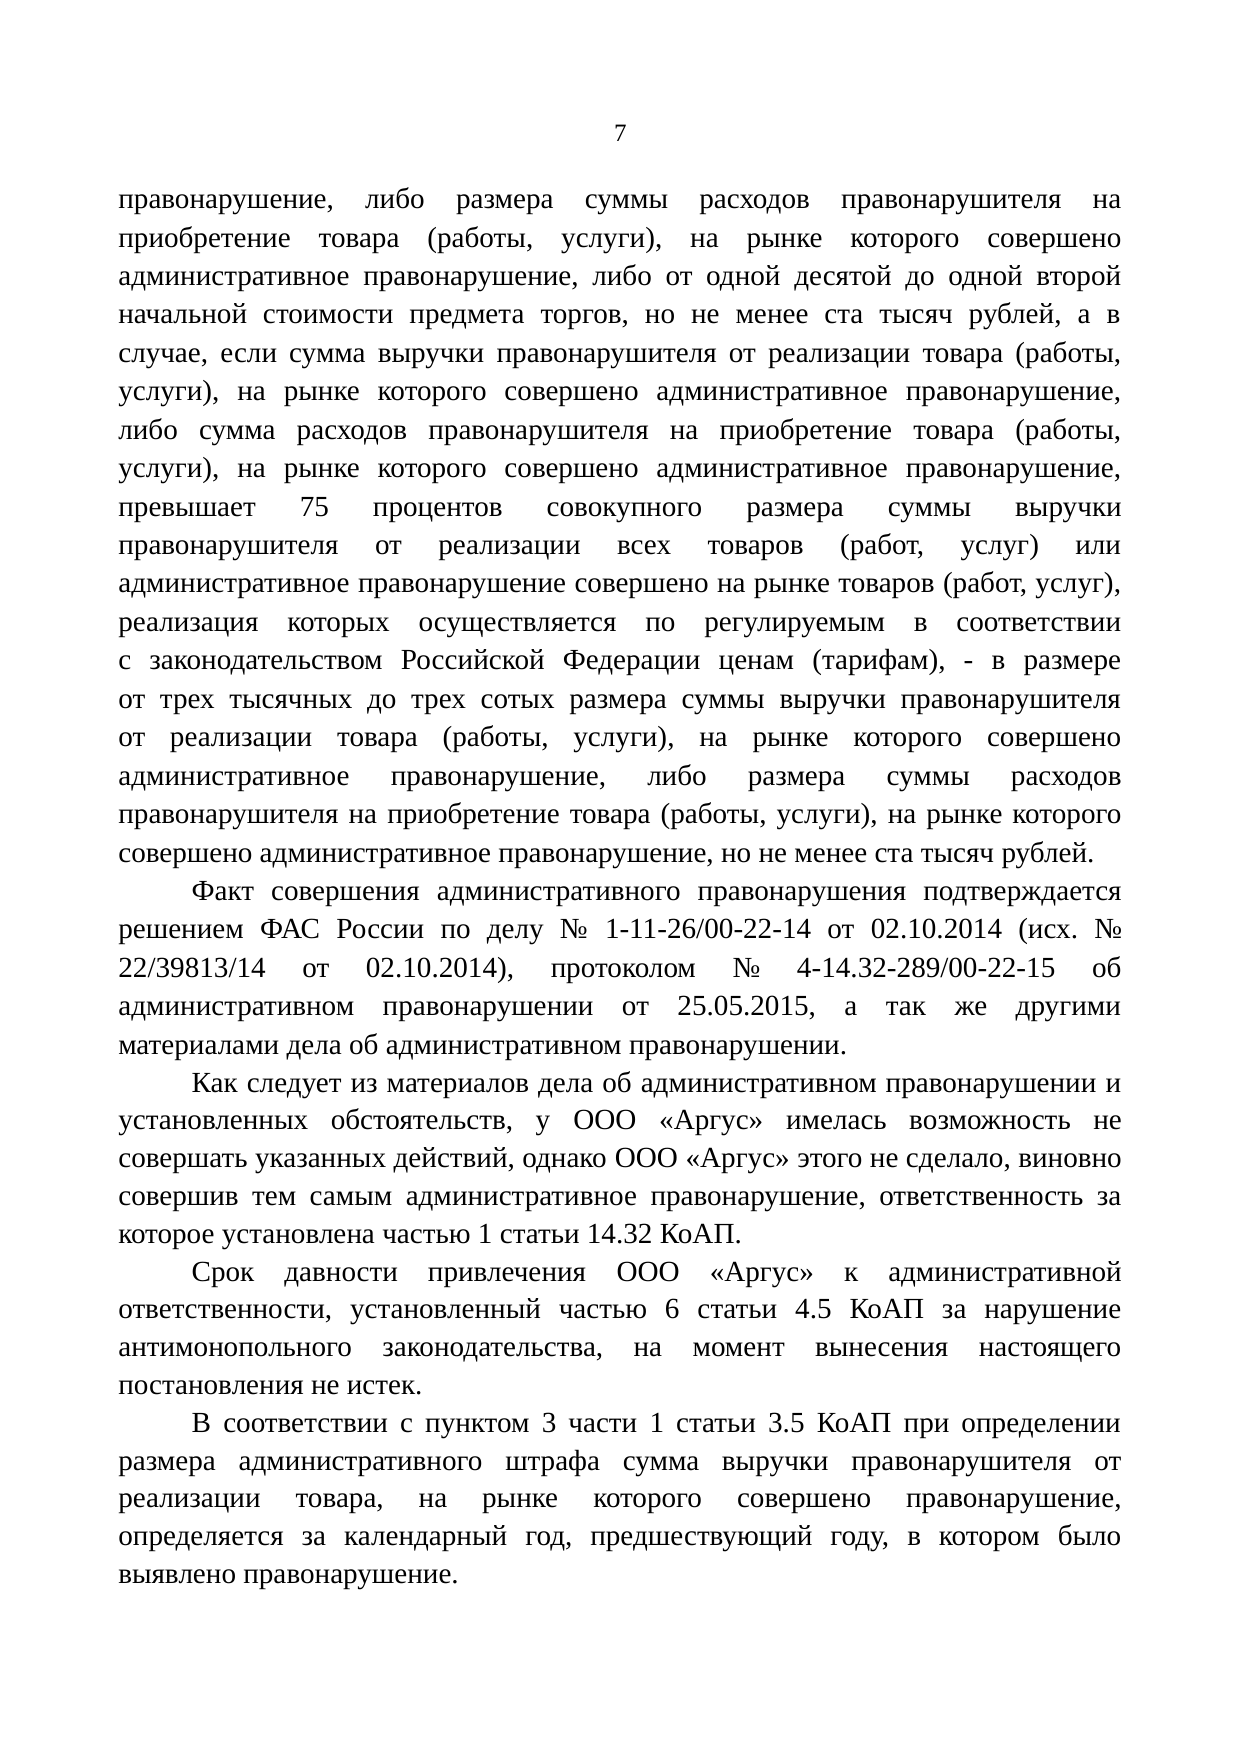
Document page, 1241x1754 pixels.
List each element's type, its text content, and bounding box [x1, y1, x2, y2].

text Срок давности привлечения ООО «Аргус» к административной ответственности, установленный частью 6 статьи 4.5 КоАП за нарушение антимонопольного законодательства, на момент вынесения настоящего постановления не истек. [118, 1249, 1122, 1401]
text В соответствии с пунктом 3 части 1 статьи 3.5 КоАП при определении размера административного штрафа сумма выручки правонарушителя от реализации товара, на рынке которого совершено правонарушение, определяется за календарный год, предшествующий году, в котором было выявлено правонарушение. [118, 1401, 1122, 1590]
text правонарушение, либо размера суммы расходов правонарушителя на приобретение товара (работы, услуги), на рынке которого совершено административное правонарушение, либо от одной десятой до одной второй начальной стоимости предмета торгов, но не менее ста тысяч рублей, а в случае, если сумма выручки правонарушителя от реализации товара (работы, услуги), на рынке которого совершено административное правонарушение, либо сумма расходов правонарушителя на приобретение товара (работы, услуги), на рынке которого совершено административное правонарушение, превышает 75 процентов совокупного размера суммы выручки правонарушителя от реализации всех товаров (работ, услуг) или административное правонарушение совершено на рынке товаров (работ, услуг), реализация которых осуществляется по регулируемым в соответствии с законодательством Российской Федерации ценам (тарифам), - в размере от трех тысячных до трех сотых размера суммы выручки правонарушителя от реализации товара (работы, услуги), на рынке которого совершено административное правонарушение, либо размера суммы расходов правонарушителя на приобретение товара (работы, услуги), на рынке которого совершено административное правонарушение, но не менее ста тысяч рублей. [118, 176, 1122, 868]
text Как следует из материалов дела об административном правонарушении и установленных обстоятельств, у ООО «Аргус» имелась возможность не совершать указанных действий, однако ООО «Аргус» этого не сделало, виновно совершив тем самым административное правонарушение, ответственность за которое установлена частью 1 статьи 14.32 КоАП. [118, 1060, 1122, 1249]
text Факт совершения административного правонарушения подтверждается решением ФАС России по делу № 1-11-26/00-22-14 от 02.10.2014 (исх. № 22/39813/14 от 02.10.2014), протоколом № 4-14.32-289/00-22-15 об административном правонарушении от 25.05.2015, а так же другими материалами дела об административном правонарушении. [118, 868, 1122, 1060]
